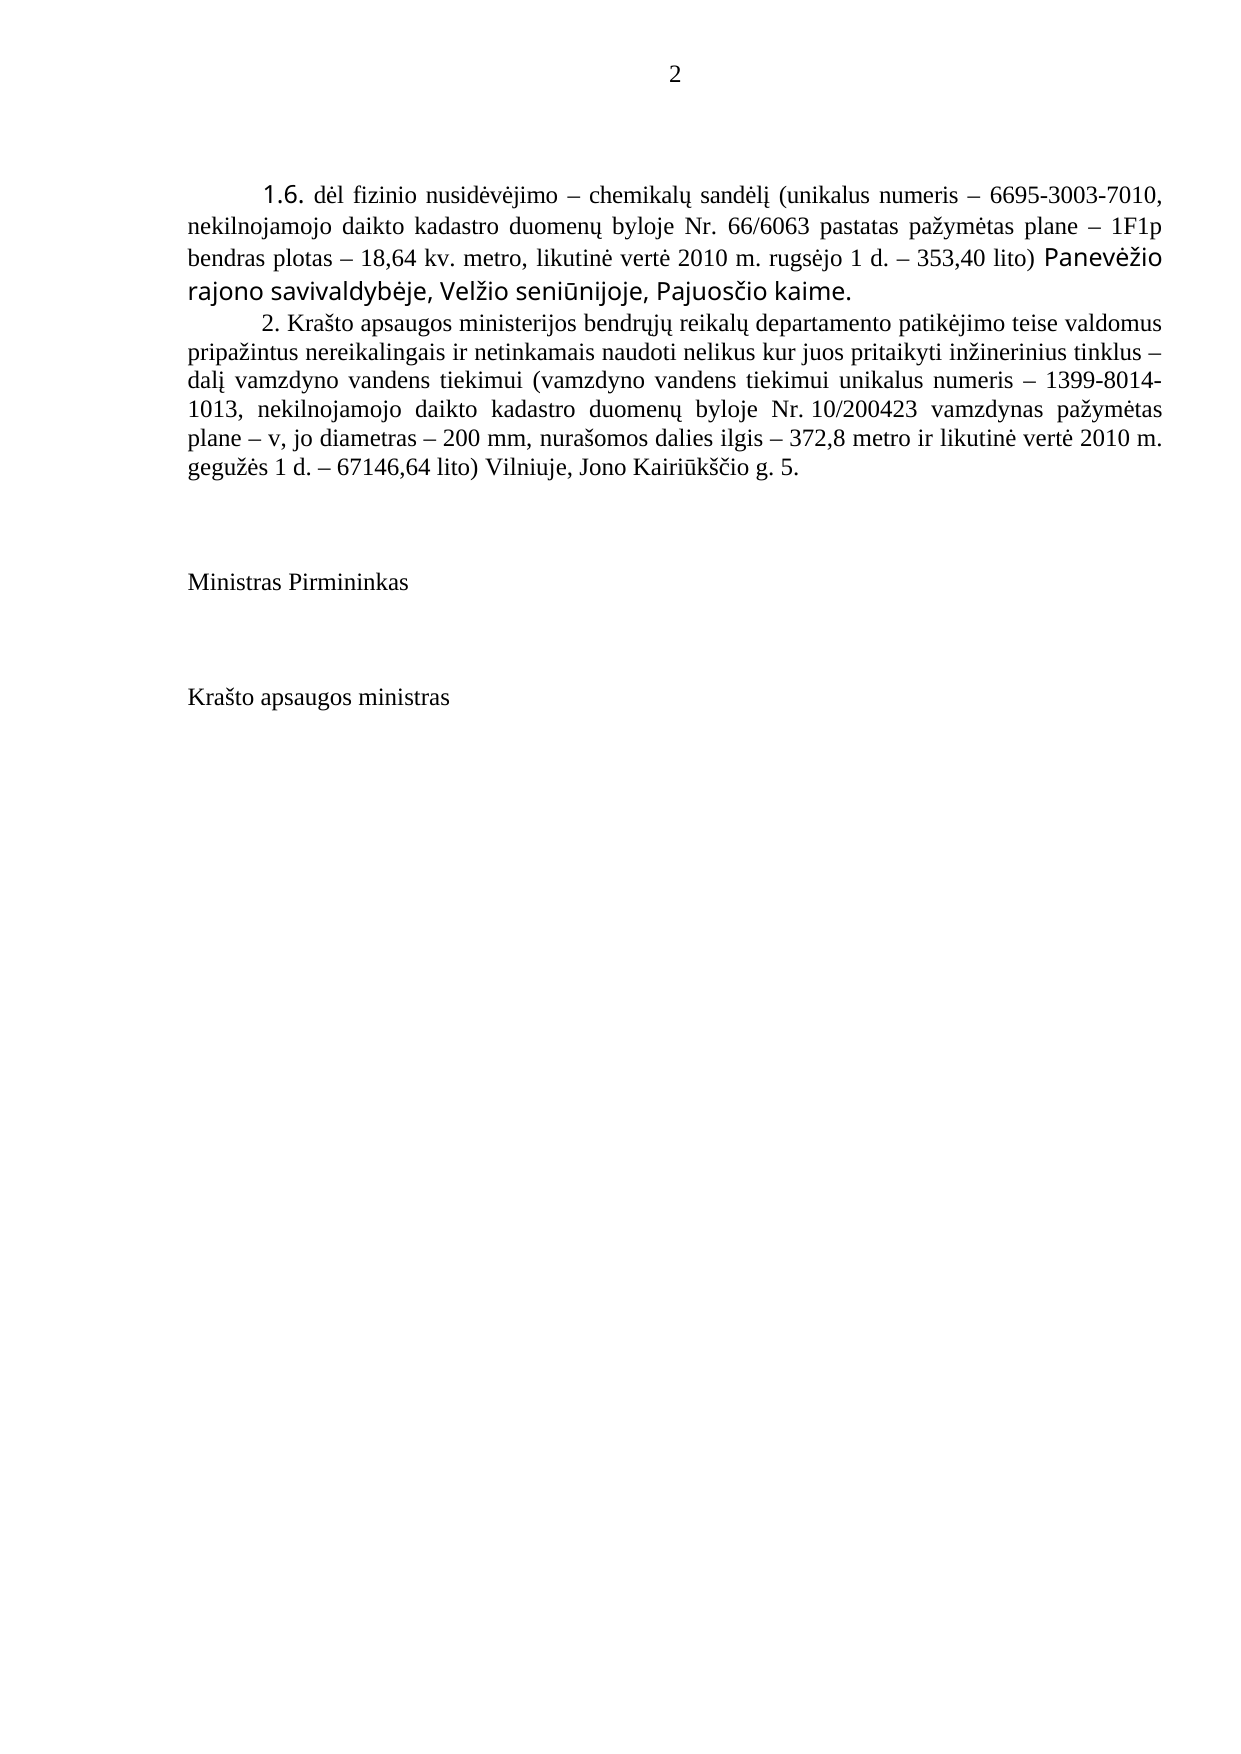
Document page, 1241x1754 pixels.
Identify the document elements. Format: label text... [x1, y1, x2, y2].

text Ministras Pirmininkas [187, 567, 1162, 596]
text 1.6. dėl fizinio nusidėvėjimo – chemikalų sandėlį (unikalus numeris – 6695-3003-7010, nekilnojamojo daikto kadastro duomenų byloje Nr. 66/6063 pastatas pažymėtas plane – 1F1p bendras plotas – 18,64 kv. metro, likutinė vertė 2010 m. rugsėjo 1 d. – 353,40 lito) Panevėžio rajono savivaldybėje, Velžio seniūnijoje, Pajuosčio kaime. [187, 177, 1162, 308]
text Krašto apsaugos ministras [187, 682, 1162, 711]
text 2. Krašto apsaugos ministerijos bendrųjų reikalų departamento patikėjimo teise valdomus pripažintus nereikalingais ir netinkamais naudoti nelikus kur juos pritaikyti inžinerinius tinklus –dalį vamzdyno vandens tiekimui (vamzdyno vandens tiekimui unikalus numeris – 1399-8014-1013, nekilnojamojo daikto kadastro duomenų byloje Nr. 10/200423 vamzdynas pažymėtas plane – v, jo diametras – 200 mm, nurašomos dalies ilgis – 372,8 metro ir likutinė vertė 2010 m. gegužės 1 d. – 67146,64 lito) Vilniuje, Jono Kairiūkščio g. 5. [187, 308, 1162, 481]
